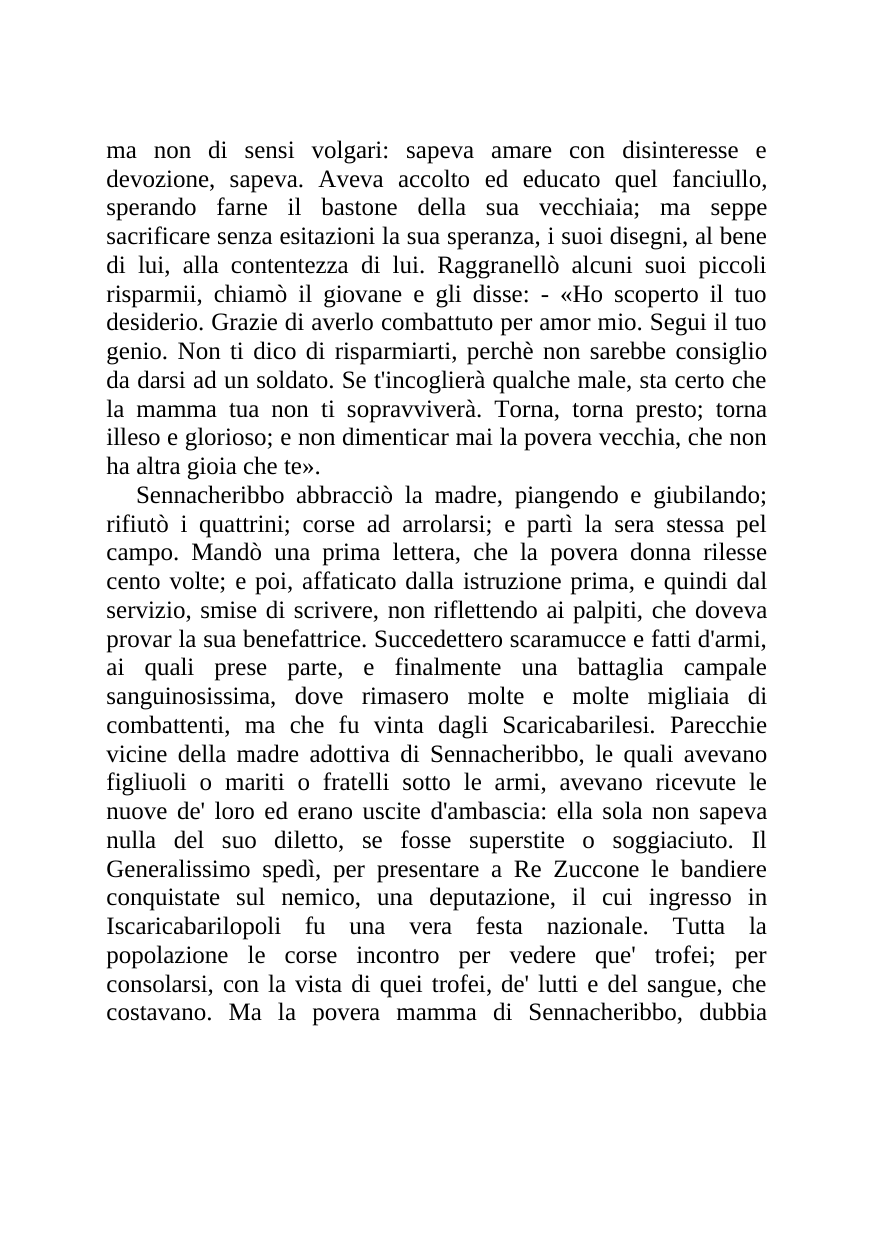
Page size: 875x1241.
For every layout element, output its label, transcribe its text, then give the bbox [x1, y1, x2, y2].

text ma non di sensi volgari: sapeva amare con disinteresse e devozione, sapeva. Aveva accolto ed educato quel fanciullo, sperando farne il bastone della sua vecchiaia; ma seppe sacrificare senza esitazioni la sua speranza, i suoi disegni, al bene di lui, alla contentezza di lui. Raggranellò alcuni suoi piccoli risparmii, chiamò il giovane e gli disse: - «Ho scoperto il tuo desiderio. Grazie di averlo combattuto per amor mio. Segui il tuo genio. Non ti dico di risparmiarti, perchè non sarebbe consiglio da darsi ad un soldato. Se t'incoglierà qualche male, sta certo che la mamma tua non ti sopravviverà. Torna, torna presto; torna illeso e glorioso; e non dimenticar mai la povera vecchia, che non ha altra gioia che te». [106, 135, 768, 480]
text Sennacheribbo abbracciò la madre, piangendo e giubilando; rifiutò i quattrini; corse ad arrolarsi; e partì la sera stessa pel campo. Mandò una prima lettera, che la povera donna rilesse cento volte; e poi, affaticato dalla istruzione prima, e quindi dal servizio, smise di scrivere, non riflettendo ai palpiti, che doveva provar la sua benefattrice. Succedettero scaramucce e fatti d'armi, ai quali prese parte, e finalmente una battaglia campale sanguinosissima, dove rimasero molte e molte migliaia di combattenti, ma che fu vinta dagli Scaricabarilesi. Parecchie vicine della madre adottiva di Sennacheribbo, le quali avevano figliuoli o mariti o fratelli sotto le armi, avevano ricevute le nuove de' loro ed erano uscite d'ambascia: ella sola non sapeva nulla del suo diletto, se fosse superstite o soggiaciuto. Il Generalissimo spedì, per presentare a Re Zuccone le bandiere conquistate sul nemico, una deputazione, il cui ingresso in Iscaricabarilopoli fu una vera festa nazionale. Tutta la popolazione le corse incontro per vedere que' trofei; per consolarsi, con la vista di quei trofei, de' lutti e del sangue, che costavano. Ma la povera mamma di Sennacheribbo, dubbia [106, 480, 768, 1026]
